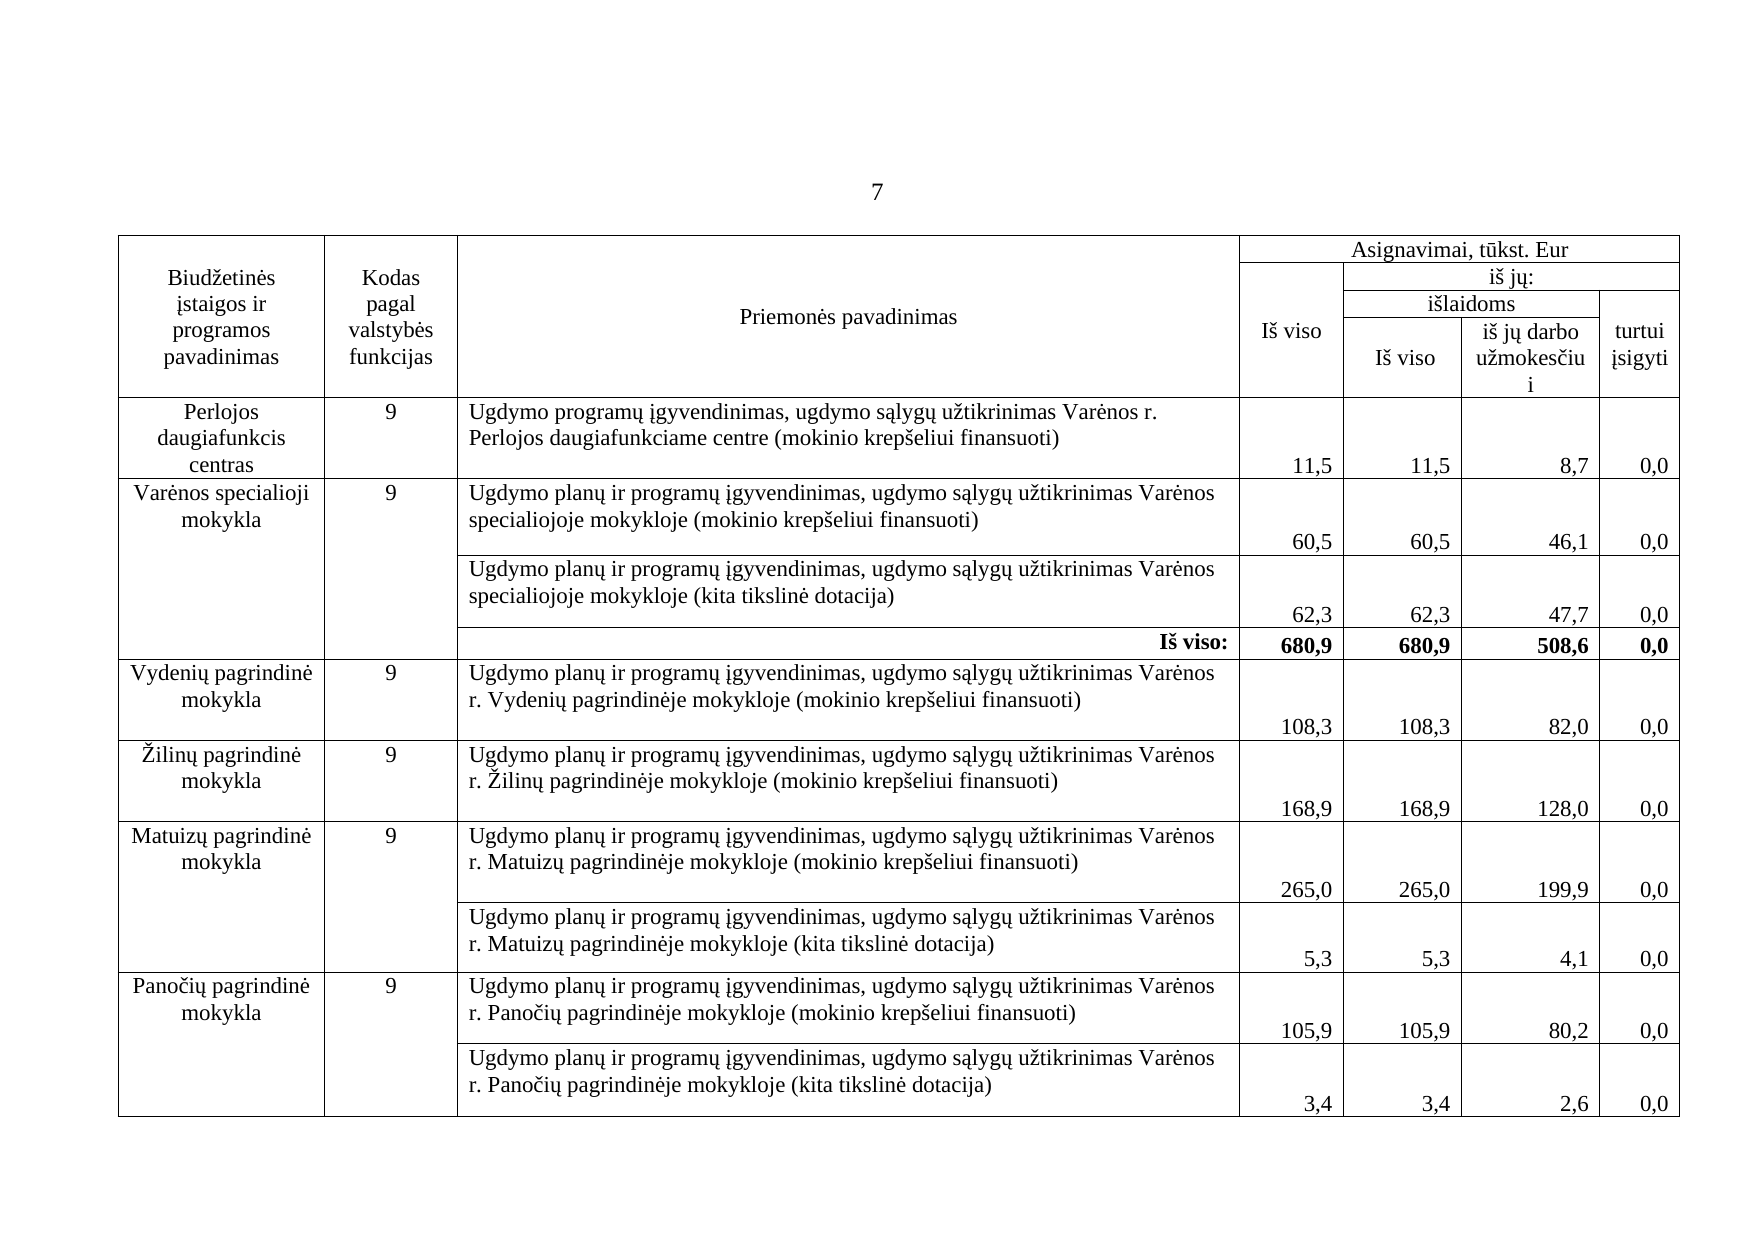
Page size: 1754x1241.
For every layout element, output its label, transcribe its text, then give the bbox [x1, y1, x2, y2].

table_header Priemonės pavadinimas [458, 236, 1239, 397]
table_cell 168,9 [1240, 741, 1343, 821]
table_cell 128,0 [1462, 741, 1599, 821]
table_cell 11,5 [1344, 398, 1461, 478]
table_cell 47,7 [1462, 556, 1599, 627]
table_cell Ugdymo planų ir programų įgyvendinimas, ugdymo sąlygų užtikrinimas Varėnos specialiojoje mokykloje (kita tikslinė dotacija) [458, 556, 1239, 627]
table_cell Ugdymo planų ir programų įgyvendinimas, ugdymo sąlygų užtikrinimas Varėnos r. Matuizų pagrindinėje mokykloje (kita tikslinė dotacija) [458, 903, 1239, 972]
table_cell 105,9 [1344, 973, 1461, 1043]
table_cell turtui įsigyti [1600, 291, 1679, 397]
table_cell 168,9 [1344, 741, 1461, 821]
table_cell iš jų darbo užmokesčiui [1462, 318, 1599, 397]
table_cell Ugdymo programų įgyvendinimas, ugdymo sąlygų užtikrinimas Varėnos r. Perlojos daugiafunkciame centre (mokinio krepšeliui finansuoti) [458, 398, 1239, 478]
table_cell 199,9 [1462, 822, 1599, 902]
table_cell 2,6 [1462, 1044, 1599, 1116]
table_cell 62,3 [1344, 556, 1461, 627]
table_cell Matuizų pagrindinė mokykla [119, 822, 324, 972]
table_cell 9 [325, 741, 457, 821]
table_cell Ugdymo planų ir programų įgyvendinimas, ugdymo sąlygų užtikrinimas Varėnos r. Vydenių pagrindinėje mokykloje (mokinio krepšeliui finansuoti) [458, 660, 1239, 740]
table_cell Žilinų pagrindinė mokykla [119, 741, 324, 821]
table_cell 9 [325, 822, 457, 972]
table_cell Ugdymo planų ir programų įgyvendinimas, ugdymo sąlygų užtikrinimas Varėnos r. Žilinų pagrindinėje mokykloje (mokinio krepšeliui finansuoti) [458, 741, 1239, 821]
table_cell 680,9 [1240, 628, 1343, 658]
table_cell 0,0 [1600, 903, 1679, 972]
table_cell 0,0 [1600, 741, 1679, 821]
table_cell 0,0 [1600, 660, 1679, 740]
table_cell 108,3 [1240, 660, 1343, 740]
table_cell 0,0 [1600, 973, 1679, 1043]
table_cell 62,3 [1240, 556, 1343, 627]
table_cell 0,0 [1600, 556, 1679, 627]
table_cell 265,0 [1344, 822, 1461, 902]
table_cell 108,3 [1344, 660, 1461, 740]
table_cell 5,3 [1240, 903, 1343, 972]
table_cell Ugdymo planų ir programų įgyvendinimas, ugdymo sąlygų užtikrinimas Varėnos r. Matuizų pagrindinėje mokykloje (mokinio krepšeliui finansuoti) [458, 822, 1239, 902]
table_cell 4,1 [1462, 903, 1599, 972]
table_cell 11,5 [1240, 398, 1343, 478]
table_cell 508,6 [1462, 628, 1599, 658]
table_cell 265,0 [1240, 822, 1343, 902]
table_cell Ugdymo planų ir programų įgyvendinimas, ugdymo sąlygų užtikrinimas Varėnos specialiojoje mokykloje (mokinio krepšeliui finansuoti) [458, 479, 1239, 554]
table_cell 9 [325, 660, 457, 740]
table_cell 0,0 [1600, 628, 1679, 658]
table_cell Vydenių pagrindinė mokykla [119, 660, 324, 740]
table_cell 0,0 [1600, 479, 1679, 554]
table_cell 0,0 [1600, 1044, 1679, 1116]
table_cell 60,5 [1240, 479, 1343, 554]
table_cell Varėnos specialioji mokykla [119, 479, 324, 658]
table_cell 80,2 [1462, 973, 1599, 1043]
table_cell Iš viso [1344, 318, 1461, 397]
table_cell 3,4 [1240, 1044, 1343, 1116]
table_cell Perlojos daugiafunkcis centras [119, 398, 324, 478]
table_cell Iš viso: [458, 628, 1239, 658]
table_cell 9 [325, 479, 457, 658]
table_cell Panočių pagrindinė mokykla [119, 973, 324, 1116]
table_header Asignavimai, tūkst. Eur [1240, 236, 1679, 262]
table_cell 46,1 [1462, 479, 1599, 554]
table_cell išlaidoms [1344, 291, 1599, 317]
table_header Kodas pagal valstybės funkcijas [325, 236, 457, 397]
table_cell Ugdymo planų ir programų įgyvendinimas, ugdymo sąlygų užtikrinimas Varėnos r. Panočių pagrindinėje mokykloje (kita tikslinė dotacija) [458, 1044, 1239, 1116]
table_cell Ugdymo planų ir programų įgyvendinimas, ugdymo sąlygų užtikrinimas Varėnos r. Panočių pagrindinėje mokykloje (mokinio krepšeliui finansuoti) [458, 973, 1239, 1043]
table_cell 0,0 [1600, 398, 1679, 478]
table_cell 5,3 [1344, 903, 1461, 972]
table_cell iš jų: [1344, 263, 1679, 289]
table_cell 82,0 [1462, 660, 1599, 740]
table_header Biudžetinės įstaigos ir programos pavadinimas [119, 236, 324, 397]
table_cell 0,0 [1600, 822, 1679, 902]
table_cell 9 [325, 973, 457, 1116]
table_cell Iš viso [1240, 263, 1343, 397]
table_cell 60,5 [1344, 479, 1461, 554]
table_cell 8,7 [1462, 398, 1599, 478]
table_cell 9 [325, 398, 457, 478]
table_cell 105,9 [1240, 973, 1343, 1043]
table_cell 680,9 [1344, 628, 1461, 658]
table_cell 3,4 [1344, 1044, 1461, 1116]
